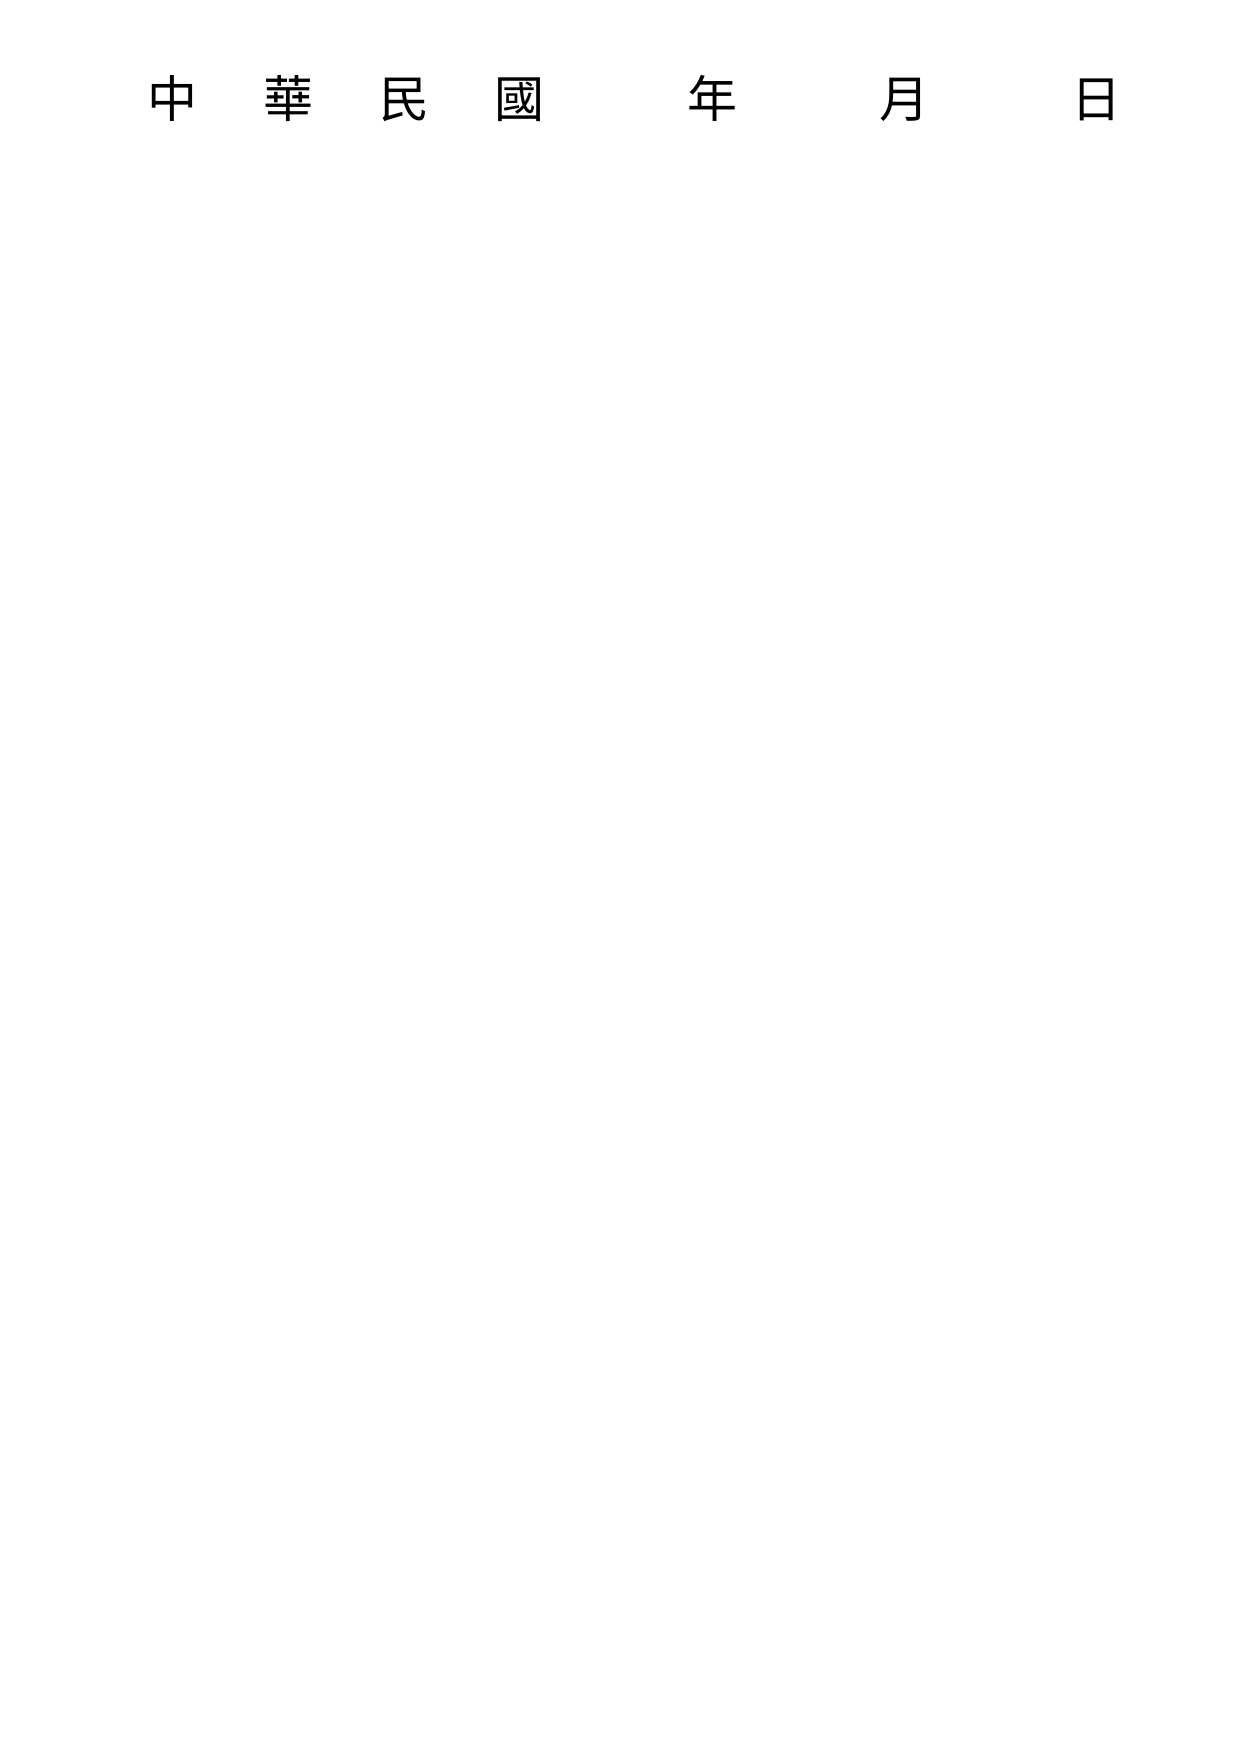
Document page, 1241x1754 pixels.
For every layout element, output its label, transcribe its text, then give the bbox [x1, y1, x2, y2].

text 中華民國 年 月 日 [148, 58, 1122, 133]
